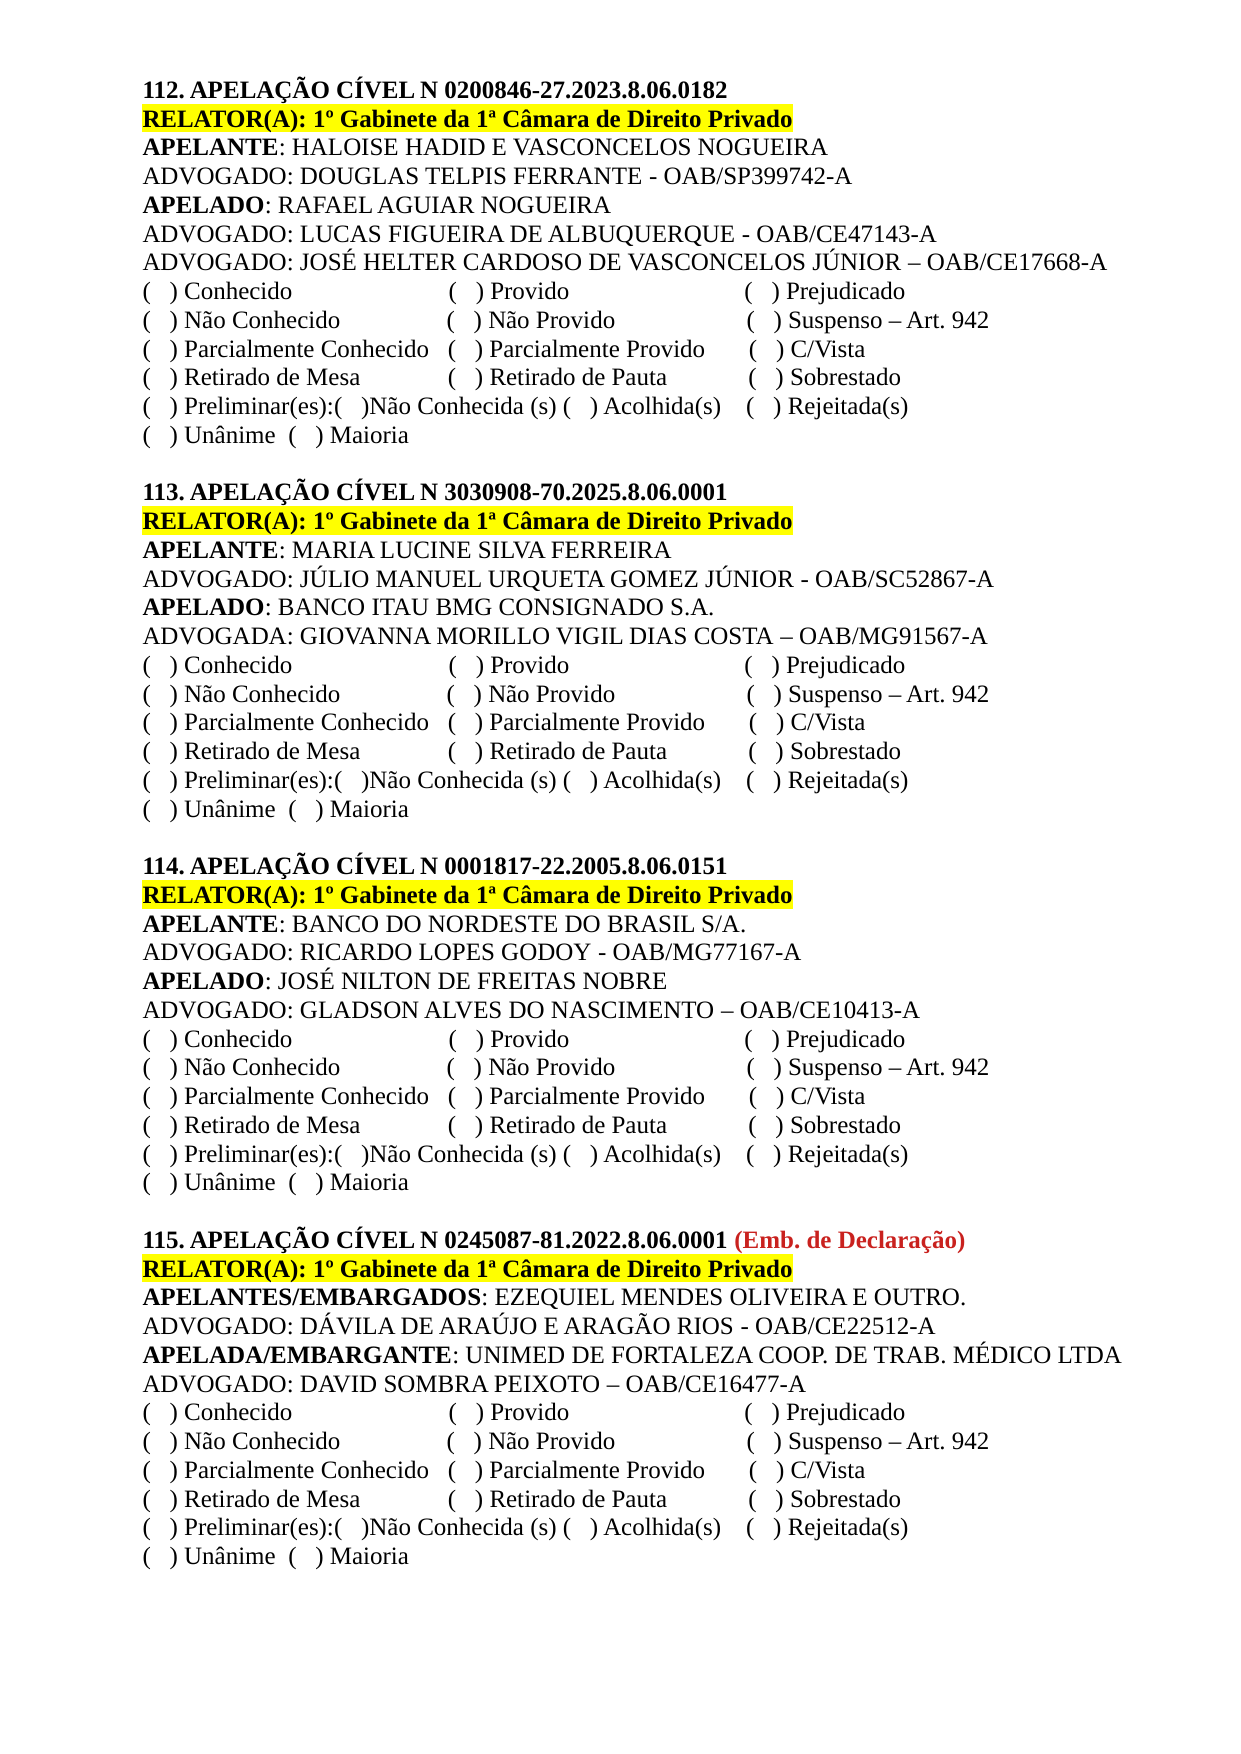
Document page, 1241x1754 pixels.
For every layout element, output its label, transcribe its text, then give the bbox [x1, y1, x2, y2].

text ( ) Retirado de Mesa ( ) Retirado de Pauta ( ) Sobrestado [142, 736, 1158, 765]
text ( ) Parcialmente Conhecido ( ) Parcialmente Provido ( ) C/Vista [142, 1455, 1158, 1484]
text 112. APELAÇÃO CÍVEL N 0200846-27.2023.8.06.0182 RELATOR(A): 1º Gabinete da 1ª Câmara de Direito Privado APELANTE: HALOISE HADID E VASCONCELOS NOGUEIRA ADVOGADO: DOUGLAS TELPIS FERRANTE - OAB/SP399742-A APELADO: RAFAEL AGUIAR NOGUEIRA ADVOGADO: LUCAS FIGUEIRA DE ALBUQUERQUE - OAB/CE47143-A ADVOGADO: JOSÉ HELTER CARDOSO DE VASCONCELOS JÚNIOR – OAB/CE17668-A [142, 75, 1141, 276]
text ( ) Parcialmente Conhecido ( ) Parcialmente Provido ( ) C/Vista [142, 334, 1158, 362]
text ( ) Não Conhecido ( ) Não Provido ( ) Suspenso – Art. 942 [142, 1052, 1158, 1081]
text 113. APELAÇÃO CÍVEL N 3030908-70.2025.8.06.0001 RELATOR(A): 1º Gabinete da 1ª Câmara de Direito Privado APELANTE: MARIA LUCINE SILVA FERREIRA ADVOGADO: JÚLIO MANUEL URQUETA GOMEZ JÚNIOR - OAB/SC52867-A APELADO: BANCO ITAU BMG CONSIGNADO S.A. ADVOGADA: GIOVANNA MORILLO VIGIL DIAS COSTA – OAB/MG91567-A [142, 449, 1141, 650]
text ( ) Retirado de Mesa ( ) Retirado de Pauta ( ) Sobrestado [142, 362, 1158, 391]
text ( ) Preliminar(es):( )Não Conhecida (s) ( ) Acolhida(s) ( ) Rejeitada(s) [142, 1512, 1158, 1541]
text ( ) Não Conhecido ( ) Não Provido ( ) Suspenso – Art. 942 [142, 305, 1158, 334]
text ( ) Parcialmente Conhecido ( ) Parcialmente Provido ( ) C/Vista [142, 707, 1158, 736]
text ( ) Preliminar(es):( )Não Conhecida (s) ( ) Acolhida(s) ( ) Rejeitada(s) [142, 765, 1158, 794]
text ( ) Unânime ( ) Maioria 115. APELAÇÃO CÍVEL N 0245087-81.2022.8.06.0001 (Emb. de Declaração) RELATOR(A): 1º Gabinete da 1ª Câmara de Direito Privado APELANTES/EMBARGADOS: EZEQUIEL MENDES OLIVEIRA E OUTRO. ADVOGADO: DÁVILA DE ARAÚJO E ARAGÃO RIOS - OAB/CE22512-A APELADA/EMBARGANTE: UNIMED DE FORTALEZA COOP. DE TRAB. MÉDICO LTDA ADVOGADO: DAVID SOMBRA PEIXOTO – OAB/CE16477-A [142, 1167, 1141, 1397]
text ( ) Retirado de Mesa ( ) Retirado de Pauta ( ) Sobrestado [142, 1484, 1158, 1512]
text ( ) Unânime ( ) Maioria [142, 420, 1141, 449]
text ( ) Preliminar(es):( )Não Conhecida (s) ( ) Acolhida(s) ( ) Rejeitada(s) [142, 1139, 1158, 1167]
text ( ) Conhecido ( ) Provido ( ) Prejudicado [142, 1397, 1141, 1426]
text ( ) Não Conhecido ( ) Não Provido ( ) Suspenso – Art. 942 [142, 1426, 1158, 1455]
text ( ) Conhecido ( ) Provido ( ) Prejudicado [142, 276, 1141, 305]
text ( ) Retirado de Mesa ( ) Retirado de Pauta ( ) Sobrestado [142, 1110, 1158, 1139]
text ( ) Não Conhecido ( ) Não Provido ( ) Suspenso – Art. 942 [142, 679, 1158, 707]
text ( ) Conhecido ( ) Provido ( ) Prejudicado [142, 1024, 1141, 1052]
text ( ) Conhecido ( ) Provido ( ) Prejudicado [142, 650, 1141, 679]
text ( ) Preliminar(es):( )Não Conhecida (s) ( ) Acolhida(s) ( ) Rejeitada(s) [142, 391, 1158, 420]
text ( ) Unânime ( ) Maioria [142, 1541, 1141, 1627]
text ( ) Unânime ( ) Maioria 114. APELAÇÃO CÍVEL N 0001817-22.2005.8.06.0151 RELATOR(A): 1º Gabinete da 1ª Câmara de Direito Privado APELANTE: BANCO DO NORDESTE DO BRASIL S/A. ADVOGADO: RICARDO LOPES GODOY - OAB/MG77167-A APELADO: JOSÉ NILTON DE FREITAS NOBRE ADVOGADO: GLADSON ALVES DO NASCIMENTO – OAB/CE10413-A [142, 794, 1141, 1024]
text ( ) Parcialmente Conhecido ( ) Parcialmente Provido ( ) C/Vista [142, 1081, 1158, 1110]
